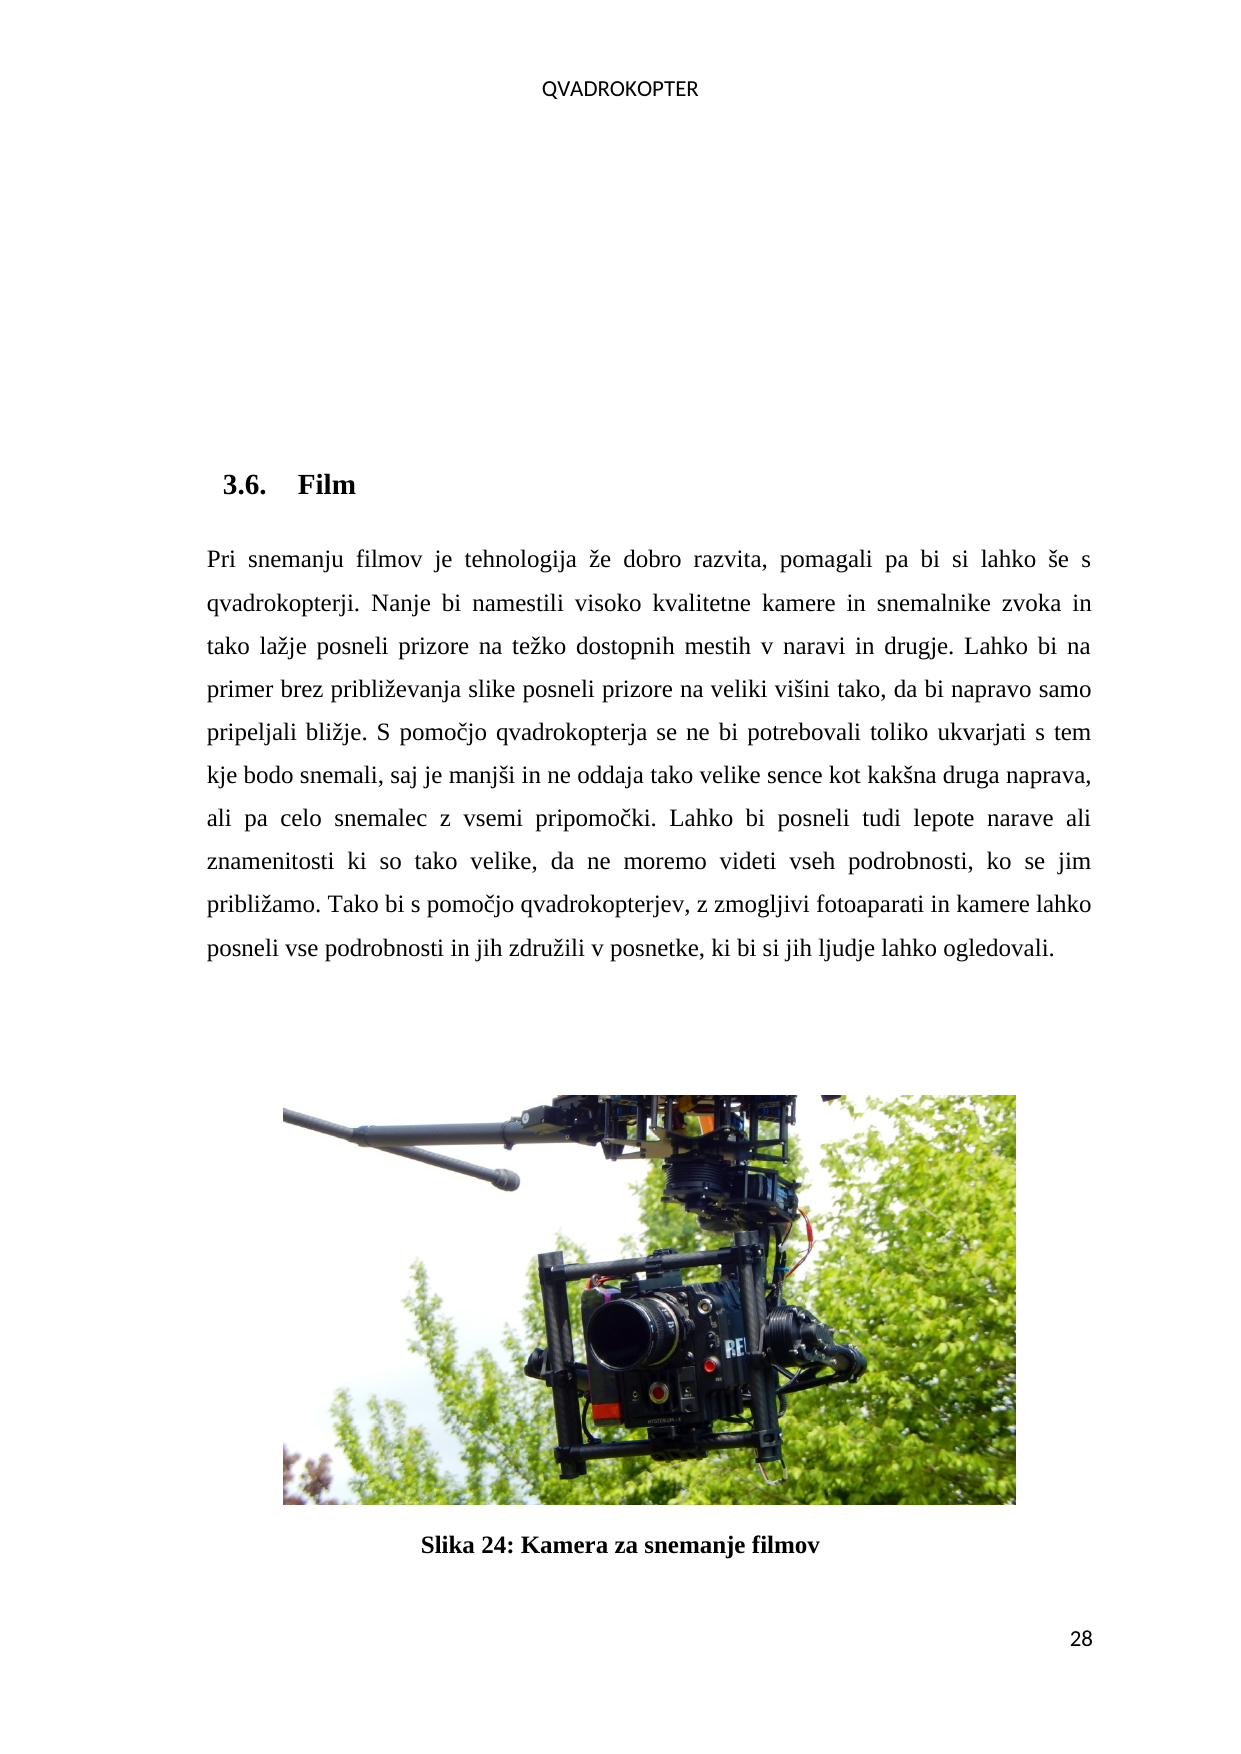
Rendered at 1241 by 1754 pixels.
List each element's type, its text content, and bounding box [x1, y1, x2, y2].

text Slika 24: Kamera za snemanje filmov [148, 1530, 1093, 1558]
subtitle Film [223, 467, 1093, 501]
list Pri snemanju filmov je tehnologija že dobro razvita, pomagali pa bi si lahko še s qvadrokopterji. Nanje bi namestili visoko kvalitetne kamere in snemalnike zvoka in tako lažje posneli prizore na težko dostopnih mestih v naravi in drugje. Lahko bi na primer brez približevanja slike posneli prizore na veliki višini tako, da bi napravo samo pripeljali bližje. S pomočjo qvadrokopterja se ne bi potrebovali toliko ukvarjati s tem kje bodo snemali, saj je manjši in ne oddaja tako velike sence kot kakšna druga naprava, ali pa celo snemalec z vsemi pripomočki. Lahko bi posneli tudi lepote narave ali znamenitosti ki so tako velike, da ne moremo videti vseh podrobnosti, ko se jim približamo. Tako bi s pomočjo qvadrokopterjev, z zmogljivi fotoaparati in kamere lahko posneli vse podrobnosti in jih združili v posnetke, ki bi si jih ljudje lahko ogledovali. [207, 544, 1093, 961]
picture [283, 1095, 1016, 1505]
